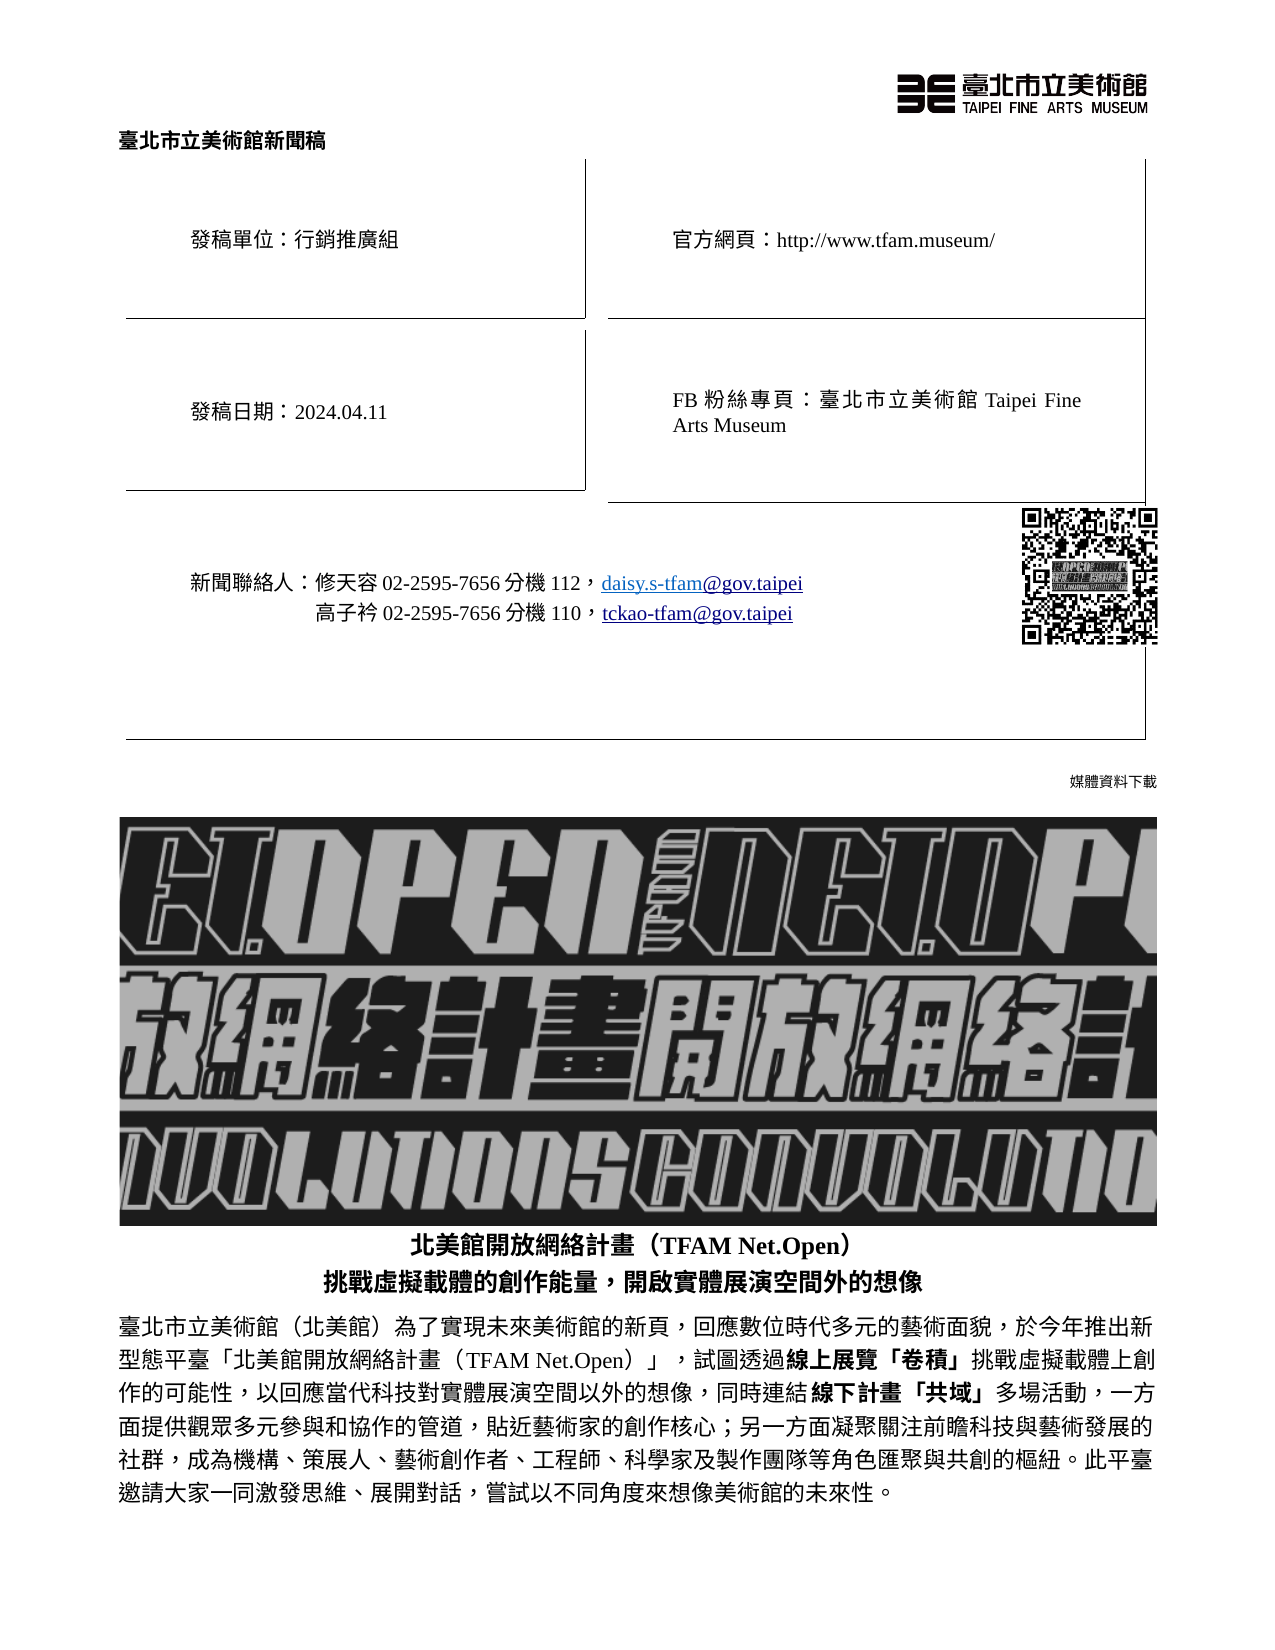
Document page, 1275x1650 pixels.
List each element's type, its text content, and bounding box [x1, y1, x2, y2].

table_header [586, 159, 597, 318]
table_header 發稿單位：行銷推廣組 [115, 159, 585, 318]
text 北美館開放網絡計畫（TFAM Net.Open） [118, 1226, 1157, 1262]
table_header [1146, 159, 1157, 318]
text 挑戰虛擬載體的創作能量，開啟實體展演空間外的想像 [118, 1262, 1157, 1298]
text 臺北市立美術館（北美館）為了實現未來美術館的新頁，回應數位時代多元的藝術面貌，於今年推出新型態平臺「北美館開放網絡計畫（TFAM Net.Open）」，試圖透過線上展覽「卷積」挑戰虛擬載體上創作的可能性，以回應當代科技對實體展演空間以外的想像，同時連結線下計畫「共域」多場活動，一方面提供觀眾多元參與和協作的管道，貼近藝術家的創作核心；另一方面凝聚關注前瞻科技與藝術發展的社群，成為機構、策展人、藝術創作者、工程師、科學家及製作團隊等角色匯聚與共創的樞紐。此平臺邀請大家一同激發思維、展開對話，嘗試以不同角度來想像美術館的未來性。 [118, 1309, 1157, 1508]
table_cell [1146, 318, 1157, 502]
text 媒體資料下載 [118, 763, 1157, 1226]
table_header 官方網頁：http://www.tfam.museum/ [597, 159, 1145, 318]
table_cell 發稿日期：2024.04.11 [115, 318, 597, 502]
table_cell 新聞聯絡人：修天容02-2595-7656分機112，daisy.s-tfam@gov.taipei 高子衿 02-2595-7656分機110，tckao-tfam@gov.taipei [115, 502, 1145, 739]
text 臺北市立美術館新聞稿 [118, 124, 1157, 154]
table_cell FB粉絲專頁：臺北市立美術館Taipei Fine Arts Museum [597, 318, 1145, 502]
